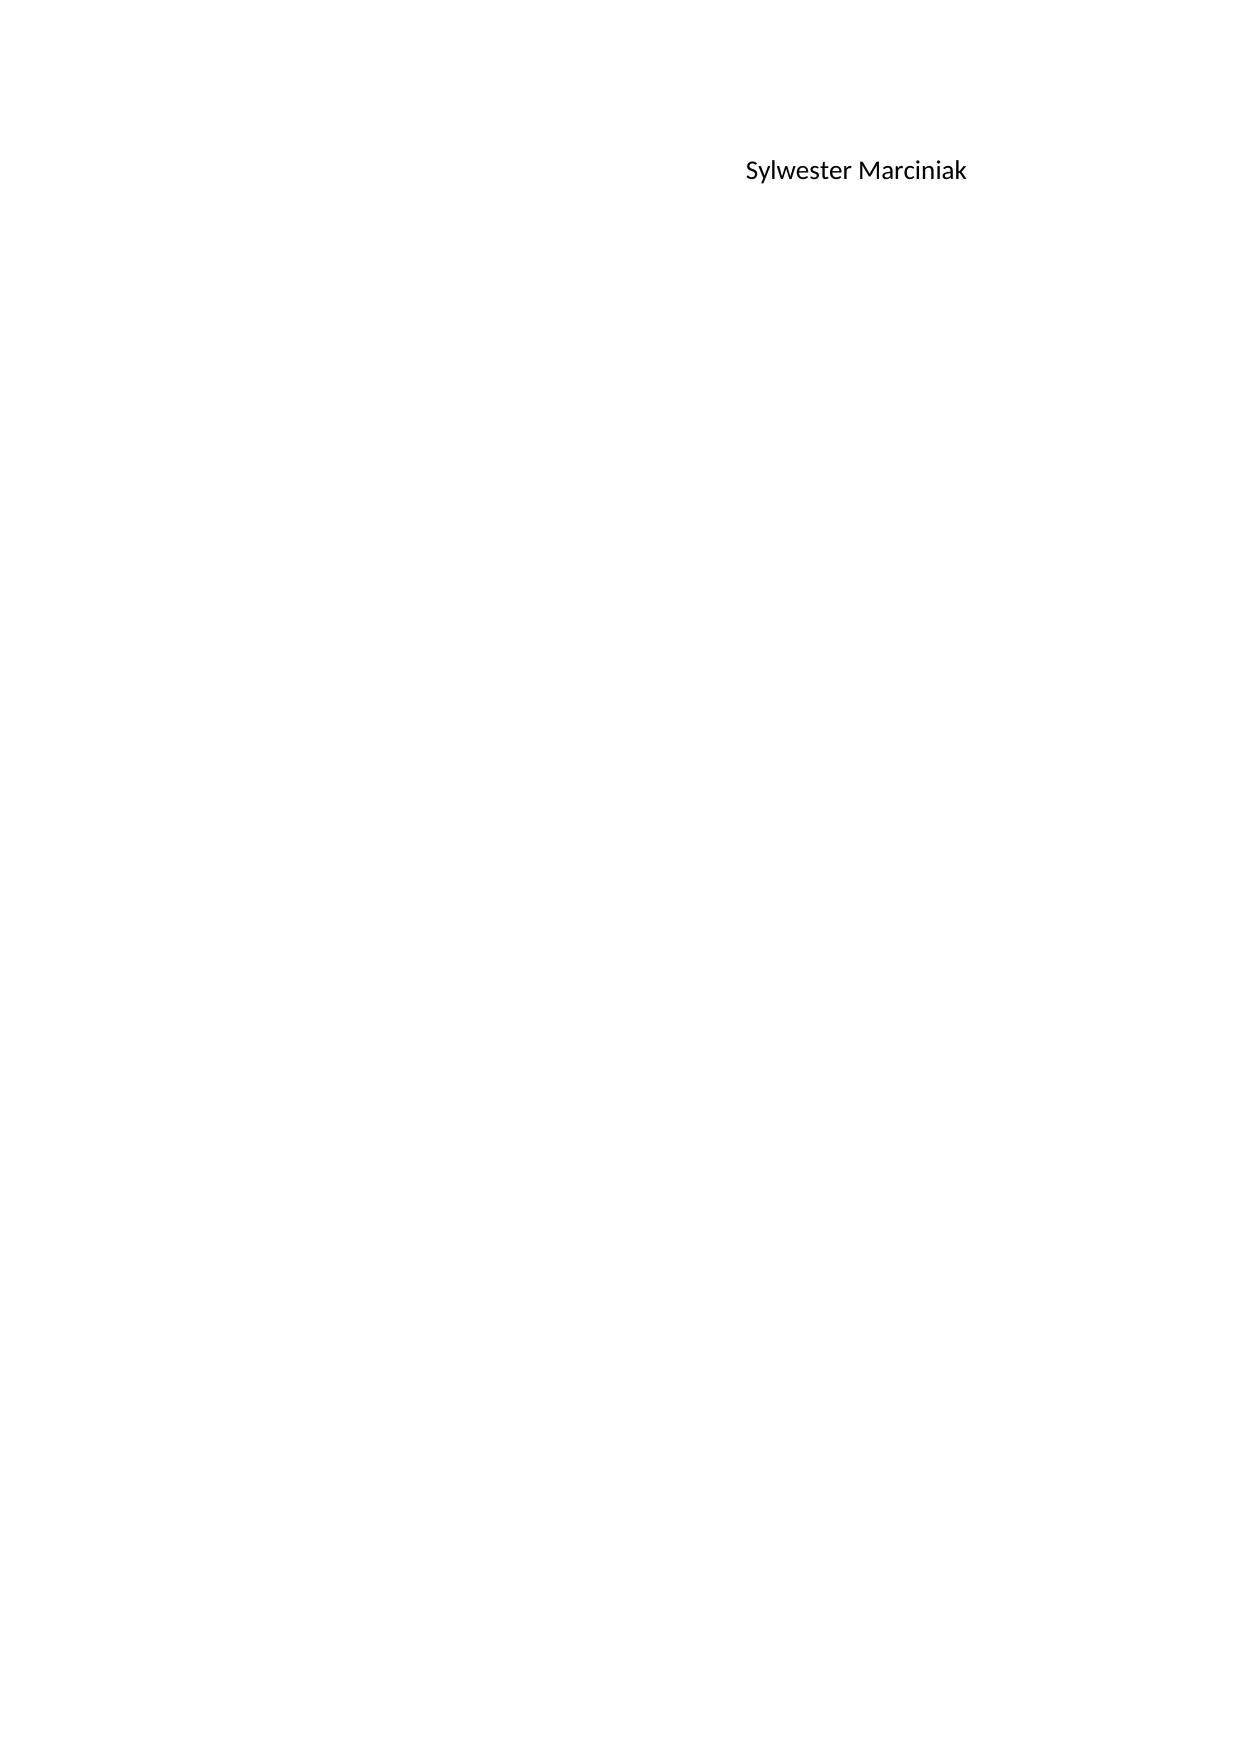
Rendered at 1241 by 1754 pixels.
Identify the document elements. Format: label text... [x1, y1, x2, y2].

text Sylwester Marciniak [620, 148, 1093, 187]
